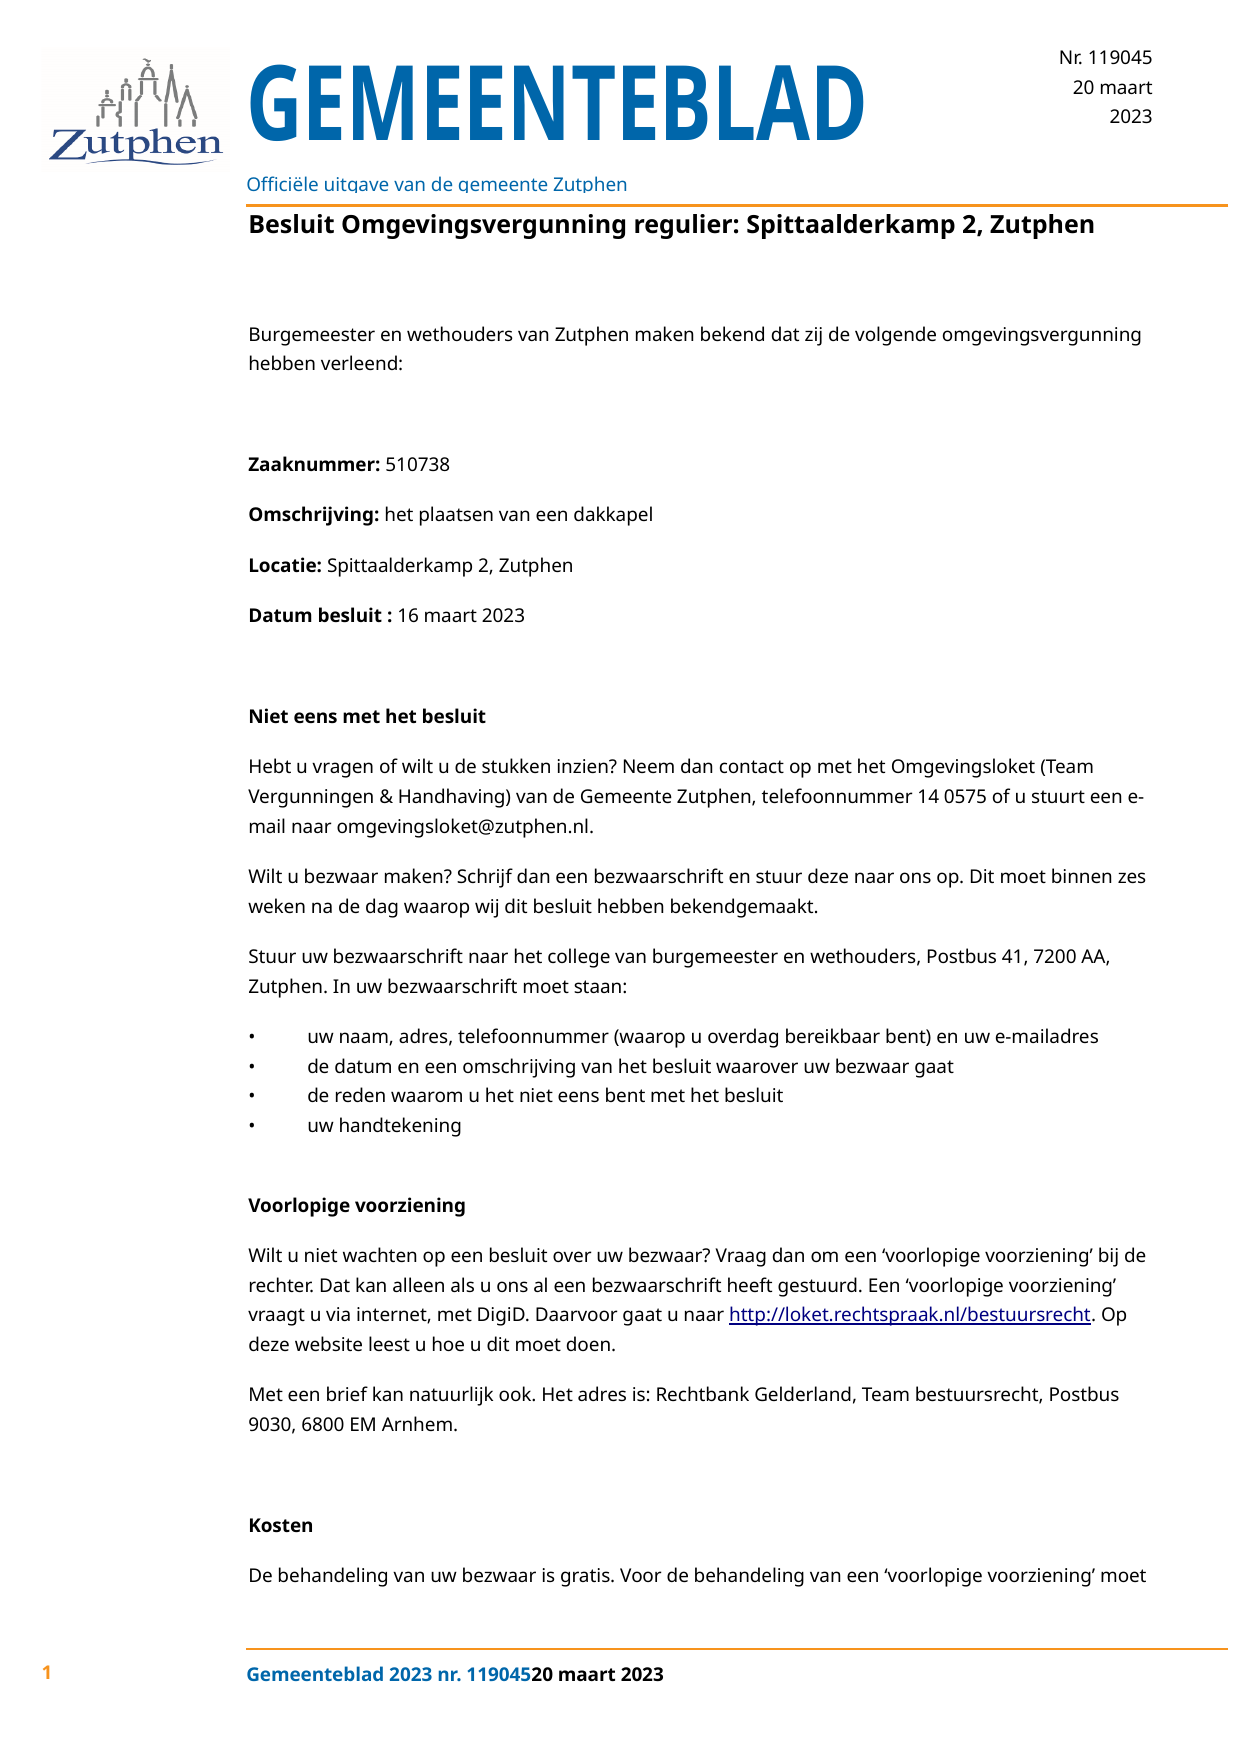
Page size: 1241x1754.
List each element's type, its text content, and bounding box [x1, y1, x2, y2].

list uw handtekening [248, 1112, 1152, 1138]
text Besluit Omgevingsvergunning regulier: Spittaalderkamp 2, Zutphen [248, 207, 1152, 241]
text Zaaknummer: 510738 [248, 451, 1152, 477]
text Datum besluit : 16 maart 2023 [248, 602, 1152, 628]
text Wilt u bezwaar maken? Schrijf dan een bezwaarschrift en stuur deze naar ons op. Dit moet binnen zes weken na de dag waarop wij dit besluit hebben bekendgemaakt. [248, 863, 1152, 918]
picture [41, 47, 231, 172]
text Kosten [248, 1512, 1152, 1538]
text De behandeling van uw bezwaar is gratis. Voor de behandeling van een ‘voorlopige voorziening’ moet [248, 1562, 1152, 1588]
text Niet eens met het besluit [248, 703, 1152, 729]
text Voorlopige voorziening [248, 1192, 1152, 1218]
text Stuur uw bezwaarschrift naar het college van burgemeester en wethouders, Postbus 41, 7200 AA, Zutphen. In uw bezwaarschrift moet staan: [248, 943, 1152, 998]
list uw naam, adres, telefoonnummer (waarop u overdag bereikbaar bent) en uw e-mailadres [248, 1023, 1152, 1049]
list de datum en een omschrijving van het besluit waarover uw bezwaar gaat [248, 1053, 1152, 1078]
text Burgemeester en wethouders van Zutphen maken bekend dat zij de volgende omgevingsvergunning hebben verleend: [248, 321, 1152, 376]
text Omschrijving: het plaatsen van een dakkapel [248, 502, 1152, 527]
text Met een brief kan natuurlijk ook. Het adres is: Rechtbank Gelderland, Team bestuursrecht, Postbus 9030, 6800 EM Arnhem. [248, 1382, 1152, 1437]
text Wilt u niet wachten op een besluit over uw bezwaar? Vraag dan om een ‘voorlopige voorziening’ bij de rechter. Dat kan alleen als u ons al een bezwaarschrift heeft gestuurd. Een ‘voorlopige voorziening’ vraagt u via internet, met DigiD. Daarvoor gaat u naar http://loket.rechtspraak.nl/bestuursrecht. Op deze website leest u hoe u dit moet doen. [248, 1242, 1152, 1357]
text Hebt u vragen of wilt u de stukken inzien? Neem dan contact op met het Omgevingsloket (Team Vergunningen & Handhaving) van de Gemeente Zutphen, telefoonnummer 14 0575 of u stuurt een e-mail naar omgevingsloket@zutphen.nl. [248, 754, 1152, 838]
list de reden waarom u het niet eens bent met het besluit [248, 1082, 1152, 1108]
text Locatie: Spittaalderkamp 2, Zutphen [248, 552, 1152, 578]
